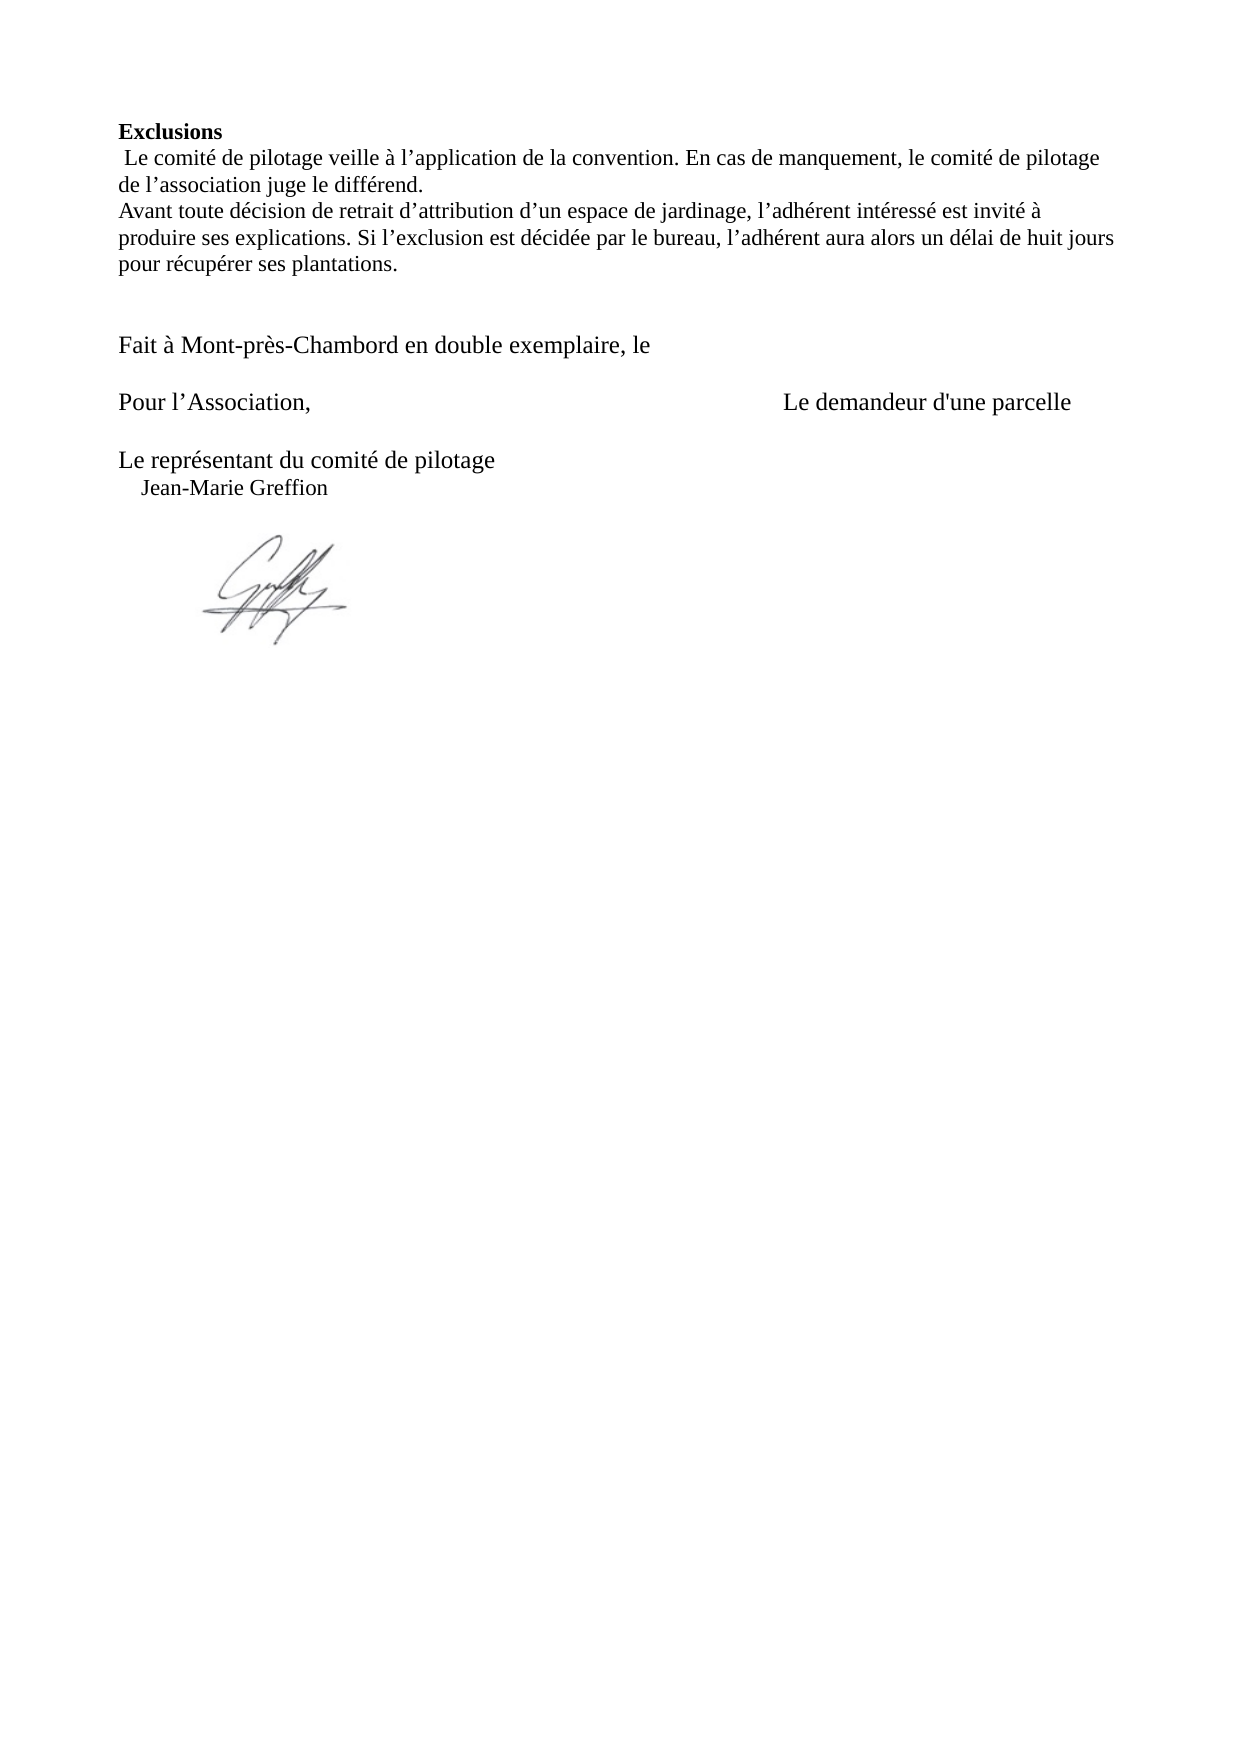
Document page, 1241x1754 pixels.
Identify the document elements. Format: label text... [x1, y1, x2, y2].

text Le comité de pilotage veille à l’application de la convention. En cas de manquement, le comité de pilotage de l’association juge le différend. Avant toute décision de retrait d’attribution d’un espace de jardinage, l’adhérent intéressé est invité à produire ses explications. Si l’exclusion est décidée par le bureau, l’adhérent aura alors un délai de huit jours pour récupérer ses plantations. [118, 144, 1122, 276]
text Jean-Marie Greffion [118, 474, 1122, 500]
text Fait à Mont-près-Chambord en double exemplaire, le [118, 330, 1122, 359]
picture [194, 533, 352, 648]
text Pour l’Association, Le demandeur d'une parcelle [118, 387, 1122, 416]
text Exclusions [118, 118, 1122, 144]
text Le représentant du comité de pilotage [118, 445, 1122, 474]
